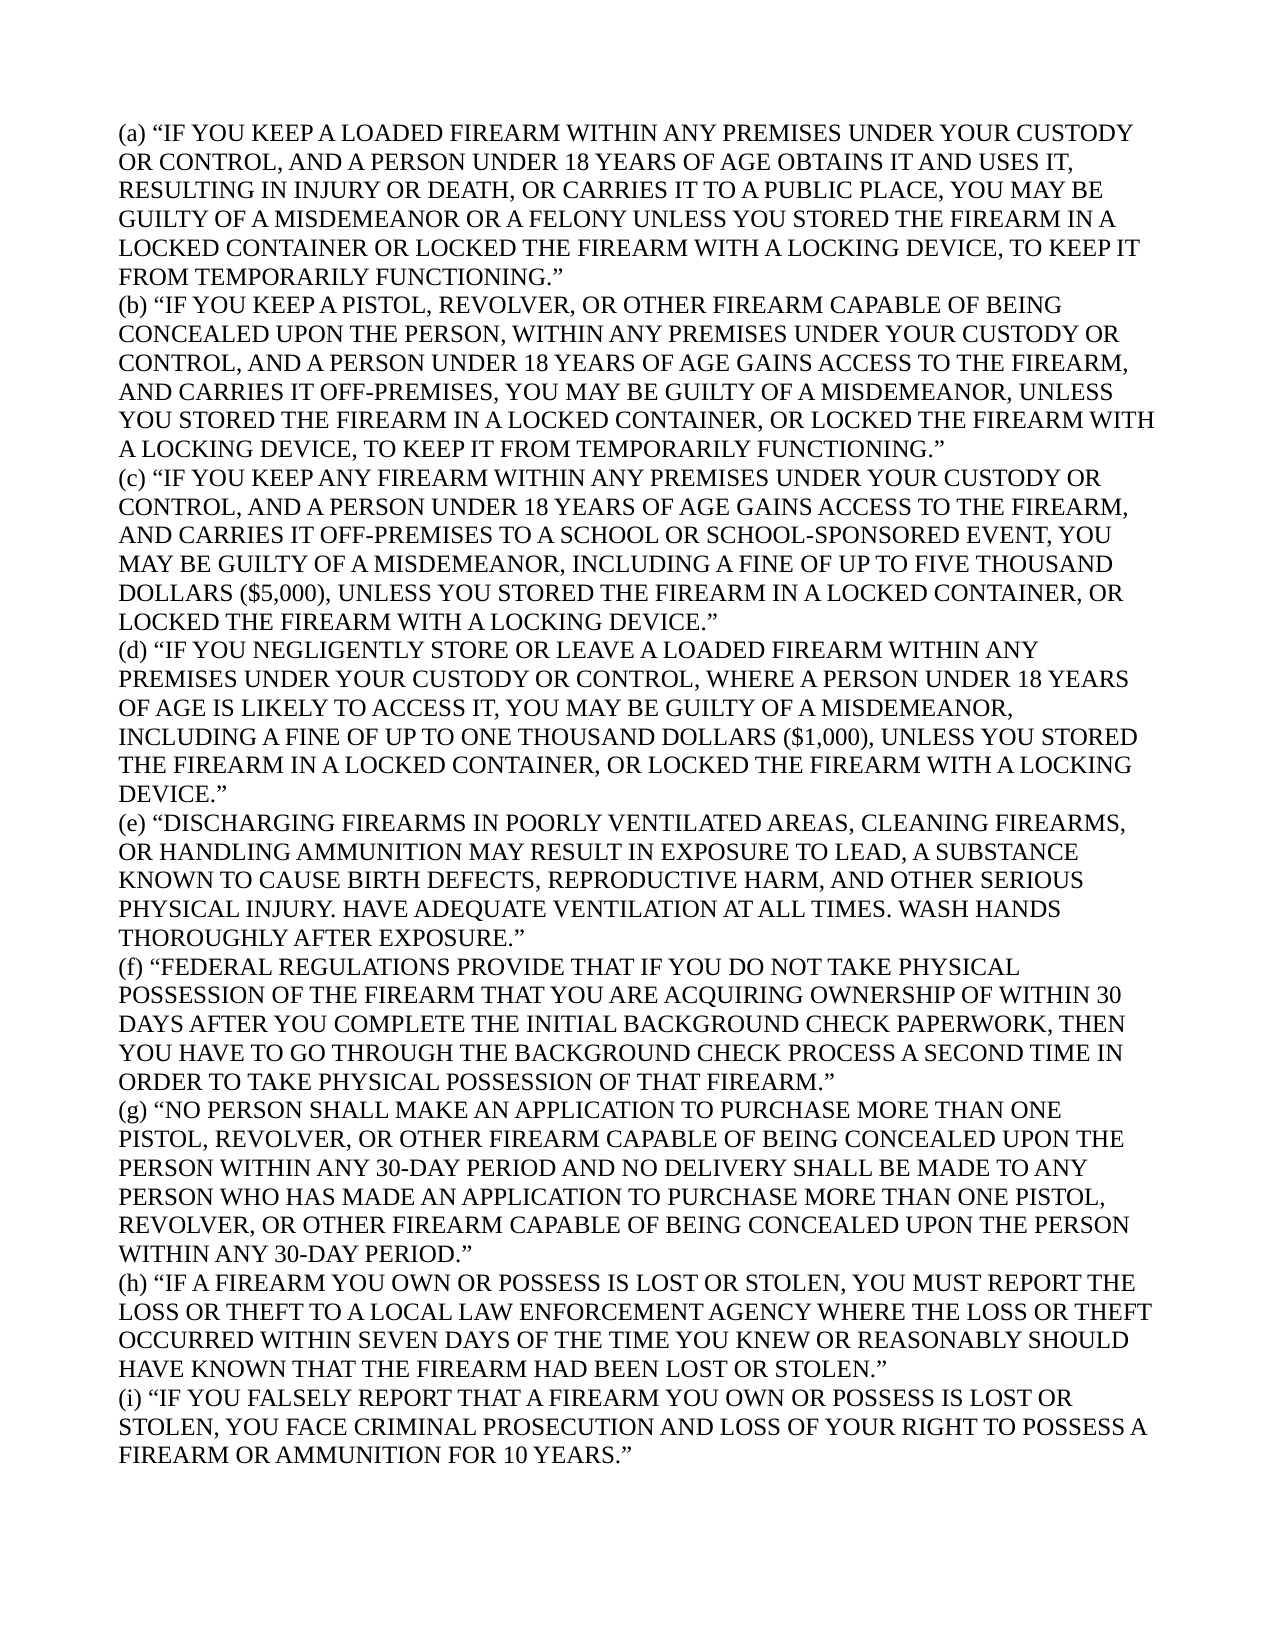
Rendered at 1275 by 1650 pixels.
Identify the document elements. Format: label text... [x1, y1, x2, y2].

text (a) “IF YOU KEEP A LOADED FIREARM WITHIN ANY PREMISES UNDER YOUR CUSTODY OR CONTROL, AND A PERSON UNDER 18 YEARS OF AGE OBTAINS IT AND USES IT, RESULTING IN INJURY OR DEATH, OR CARRIES IT TO A PUBLIC PLACE, YOU MAY BE GUILTY OF A MISDEMEANOR OR A FELONY UNLESS YOU STORED THE FIREARM IN A LOCKED CONTAINER OR LOCKED THE FIREARM WITH A LOCKING DEVICE, TO KEEP IT FROM TEMPORARILY FUNCTIONING.” (b) “IF YOU KEEP A PISTOL, REVOLVER, OR OTHER FIREARM CAPABLE OF BEING CONCEALED UPON THE PERSON, WITHIN ANY PREMISES UNDER YOUR CUSTODY OR CONTROL, AND A PERSON UNDER 18 YEARS OF AGE GAINS ACCESS TO THE FIREARM, AND CARRIES IT OFF-PREMISES, YOU MAY BE GUILTY OF A MISDEMEANOR, UNLESS YOU STORED THE FIREARM IN A LOCKED CONTAINER, OR LOCKED THE FIREARM WITH A LOCKING DEVICE, TO KEEP IT FROM TEMPORARILY FUNCTIONING.” (c) “IF YOU KEEP ANY FIREARM WITHIN ANY PREMISES UNDER YOUR CUSTODY OR CONTROL, AND A PERSON UNDER 18 YEARS OF AGE GAINS ACCESS TO THE FIREARM, AND CARRIES IT OFF-PREMISES TO A SCHOOL OR SCHOOL-SPONSORED EVENT, YOU MAY BE GUILTY OF A MISDEMEANOR, INCLUDING A FINE OF UP TO FIVE THOUSAND DOLLARS ($5,000), UNLESS YOU STORED THE FIREARM IN A LOCKED CONTAINER, OR LOCKED THE FIREARM WITH A LOCKING DEVICE.” (d) “IF YOU NEGLIGENTLY STORE OR LEAVE A LOADED FIREARM WITHIN ANY PREMISES UNDER YOUR CUSTODY OR CONTROL, WHERE A PERSON UNDER 18 YEARS OF AGE IS LIKELY TO ACCESS IT, YOU MAY BE GUILTY OF A MISDEMEANOR, INCLUDING A FINE OF UP TO ONE THOUSAND DOLLARS ($1,000), UNLESS YOU STORED THE FIREARM IN A LOCKED CONTAINER, OR LOCKED THE FIREARM WITH A LOCKING DEVICE.” (e) “DISCHARGING FIREARMS IN POORLY VENTILATED AREAS, CLEANING FIREARMS, OR HANDLING AMMUNITION MAY RESULT IN EXPOSURE TO LEAD, A SUBSTANCE KNOWN TO CAUSE BIRTH DEFECTS, REPRODUCTIVE HARM, AND OTHER SERIOUS PHYSICAL INJURY. HAVE ADEQUATE VENTILATION AT ALL TIMES. WASH HANDS THOROUGHLY AFTER EXPOSURE.” (f) “FEDERAL REGULATIONS PROVIDE THAT IF YOU DO NOT TAKE PHYSICAL POSSESSION OF THE FIREARM THAT YOU ARE ACQUIRING OWNERSHIP OF WITHIN 30 DAYS AFTER YOU COMPLETE THE INITIAL BACKGROUND CHECK PAPERWORK, THEN YOU HAVE TO GO THROUGH THE BACKGROUND CHECK PROCESS A SECOND TIME IN ORDER TO TAKE PHYSICAL POSSESSION OF THAT FIREARM.” (g) “NO PERSON SHALL MAKE AN APPLICATION TO PURCHASE MORE THAN ONE PISTOL, REVOLVER, OR OTHER FIREARM CAPABLE OF BEING CONCEALED UPON THE PERSON WITHIN ANY 30-DAY PERIOD AND NO DELIVERY SHALL BE MADE TO ANY PERSON WHO HAS MADE AN APPLICATION TO PURCHASE MORE THAN ONE PISTOL, REVOLVER, OR OTHER FIREARM CAPABLE OF BEING CONCEALED UPON THE PERSON WITHIN ANY 30-DAY PERIOD.” (h) “IF A FIREARM YOU OWN OR POSSESS IS LOST OR STOLEN, YOU MUST REPORT THE LOSS OR THEFT TO A LOCAL LAW ENFORCEMENT AGENCY WHERE THE LOSS OR THEFT OCCURRED WITHIN SEVEN DAYS OF THE TIME YOU KNEW OR REASONABLY SHOULD HAVE KNOWN THAT THE FIREARM HAD BEEN LOST OR STOLEN.” (i) “IF YOU FALSELY REPORT THAT A FIREARM YOU OWN OR POSSESS IS LOST OR STOLEN, YOU FACE CRIMINAL PROSECUTION AND LOSS OF YOUR RIGHT TO POSSESS A FIREARM OR AMMUNITION FOR 10 YEARS.” [118, 118, 1157, 1469]
